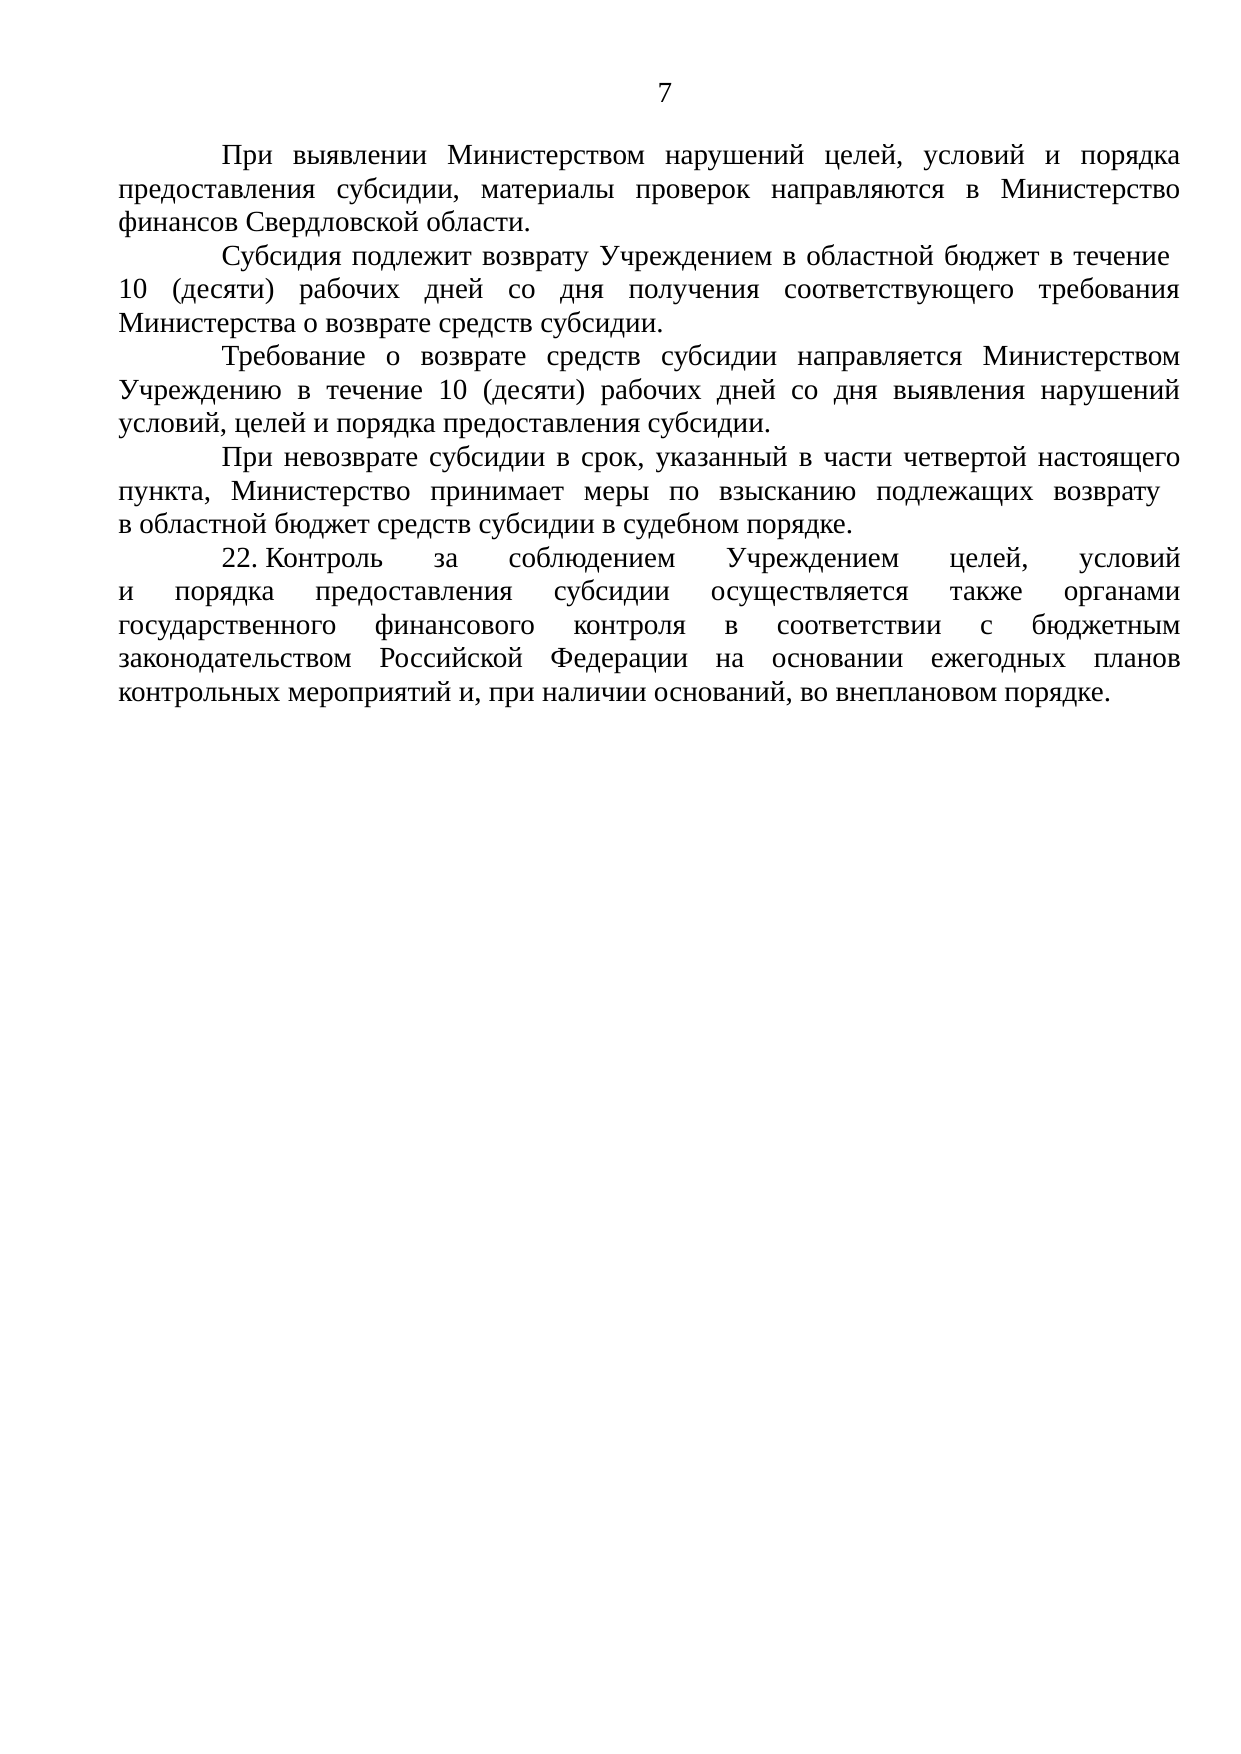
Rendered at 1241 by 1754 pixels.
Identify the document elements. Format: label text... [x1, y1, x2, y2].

text При невозврате субсидии в срок, указанный в части четвертой настоящего пункта, Министерство принимает меры по взысканию подлежащих возврату в областной бюджет средств субсидии в судебном порядке. [118, 439, 1181, 540]
text Требование о возврате средств субсидии направляется Министерством Учреждению в течение 10 (десяти) рабочих дней со дня выявления нарушений условий, целей и порядка предоставления субсидии. [118, 338, 1181, 439]
text 22. Контроль за соблюдением Учреждением целей, условий и порядка предоставления субсидии осуществляется также органами государственного финансового контроля в соответствии с бюджетным законодательством Российской Федерации на основании ежегодных планов контрольных мероприятий и, при наличии оснований, во внеплановом порядке. [118, 540, 1181, 707]
text При выявлении Министерством нарушений целей, условий и порядка предоставления субсидии, материалы проверок направляются в Министерство финансов Свердловской области. [118, 137, 1181, 238]
text Субсидия подлежит возврату Учреждением в областной бюджет в течение 10 (десяти) рабочих дней со дня получения соответствующего требования Министерства о возврате средств субсидии. [118, 238, 1181, 338]
